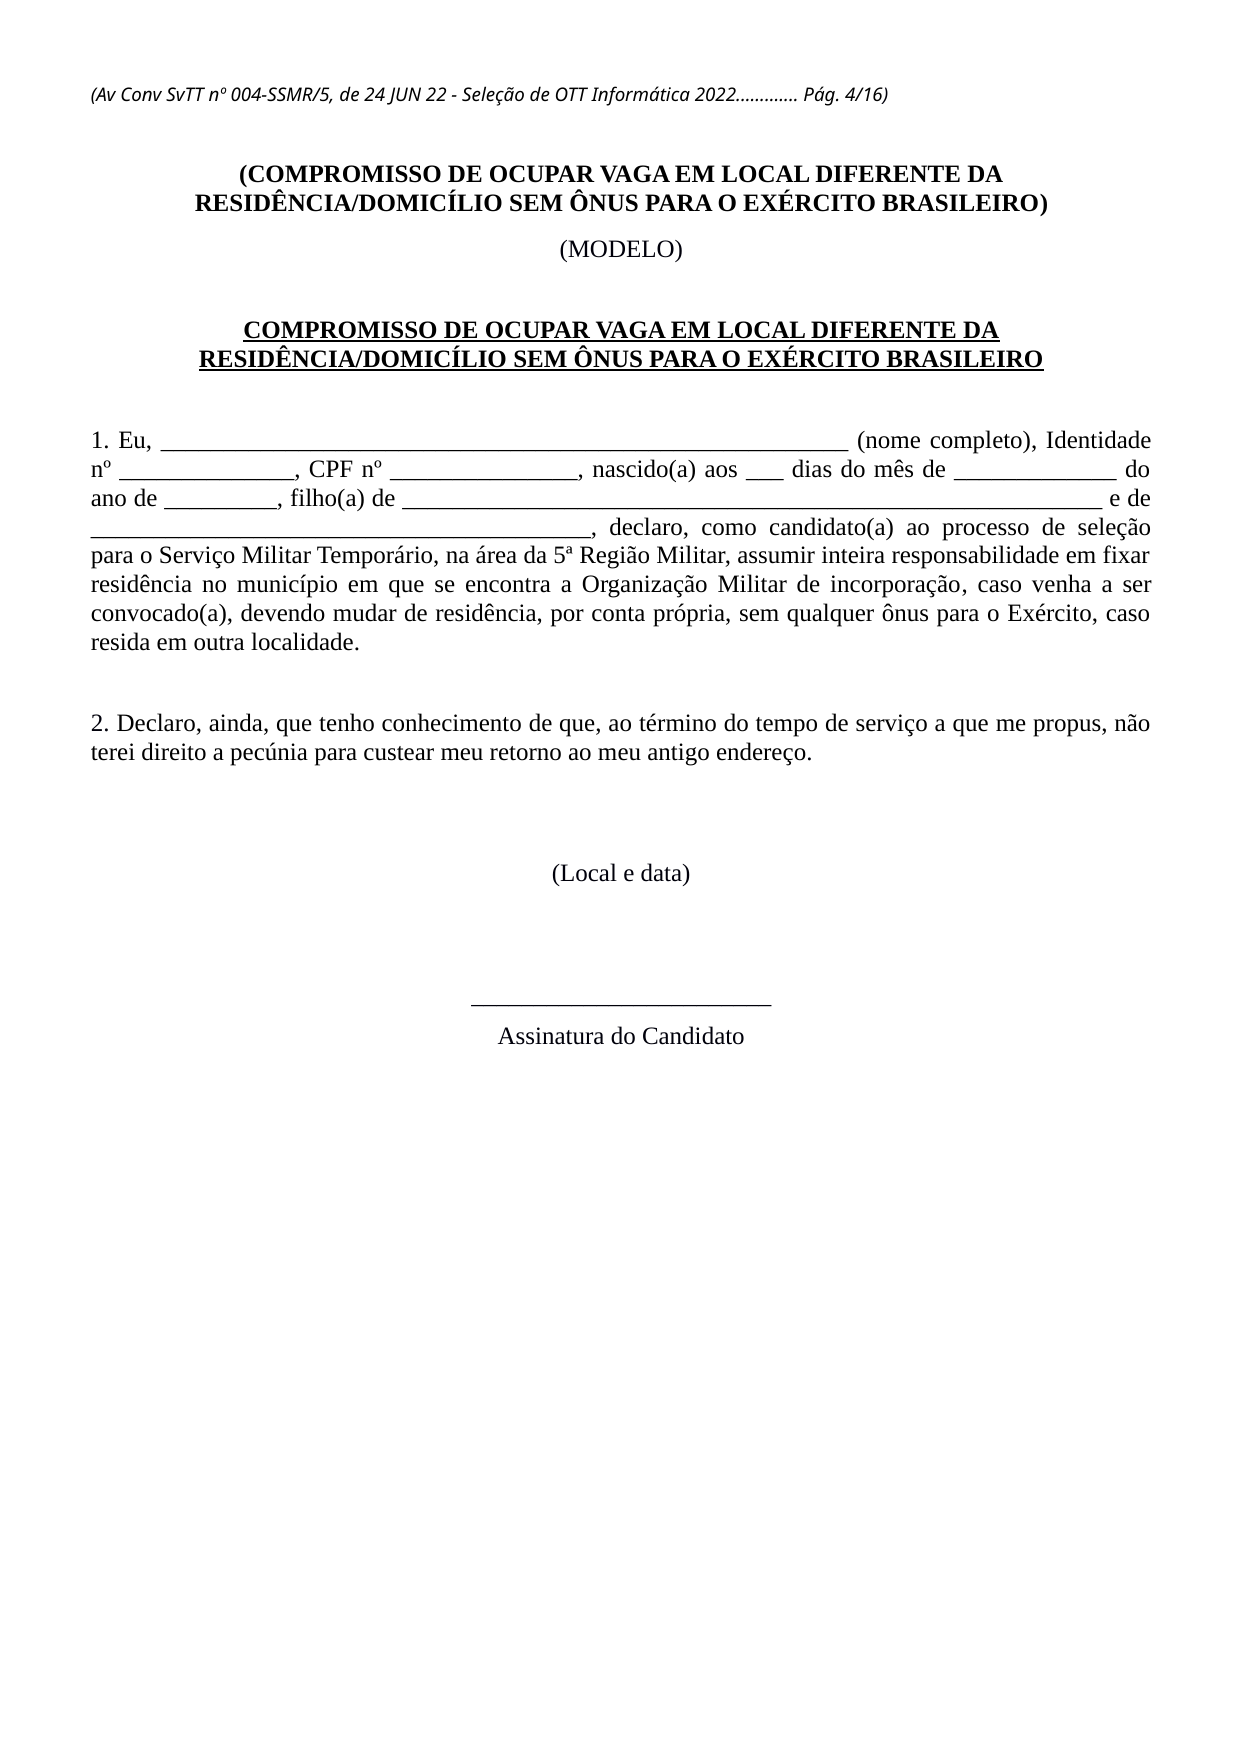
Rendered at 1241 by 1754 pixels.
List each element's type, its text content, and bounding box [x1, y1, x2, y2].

text (Local e data) [91, 858, 1152, 887]
text 2. Declaro, ainda, que tenho conhecimento de que, ao término do tempo de serviço a que me propus, não terei direito a pecúnia para custear meu retorno ao meu antigo endereço. [91, 708, 1152, 765]
text Assinatura do Candidato [91, 1021, 1152, 1050]
text (COMPROMISSO DE OCUPAR VAGA EM LOCAL DIFERENTE DA RESIDÊNCIA/DOMICÍLIO SEM ÔNUS PARA O EXÉRCITO BRASILEIRO) [91, 159, 1152, 216]
text ________________________ [91, 980, 1152, 1009]
text (MODELO) [91, 234, 1152, 263]
text COMPROMISSO DE OCUPAR VAGA EM LOCAL DIFERENTE DA RESIDÊNCIA/DOMICÍLIO SEM ÔNUS PARA O EXÉRCITO BRASILEIRO [91, 315, 1152, 373]
text 1. Eu, _______________________________________________________ (nome completo), Identidade nº ______________, CPF nº _______________, nascido(a) aos ___ dias do mês de _____________ do ano de _________, filho(a) de ________________________________________________________ e de ________________________________________, declaro, como candidato(a) ao processo de seleção para o Serviço Militar Temporário, na área da 5ª Região Militar, assumir inteira responsabilidade em fixar residência no município em que se encontra a Organização Militar de incorporação, caso venha a ser convocado(a), devendo mudar de residência, por conta própria, sem qualquer ônus para o Exército, caso resida em outra localidade. [91, 425, 1152, 655]
